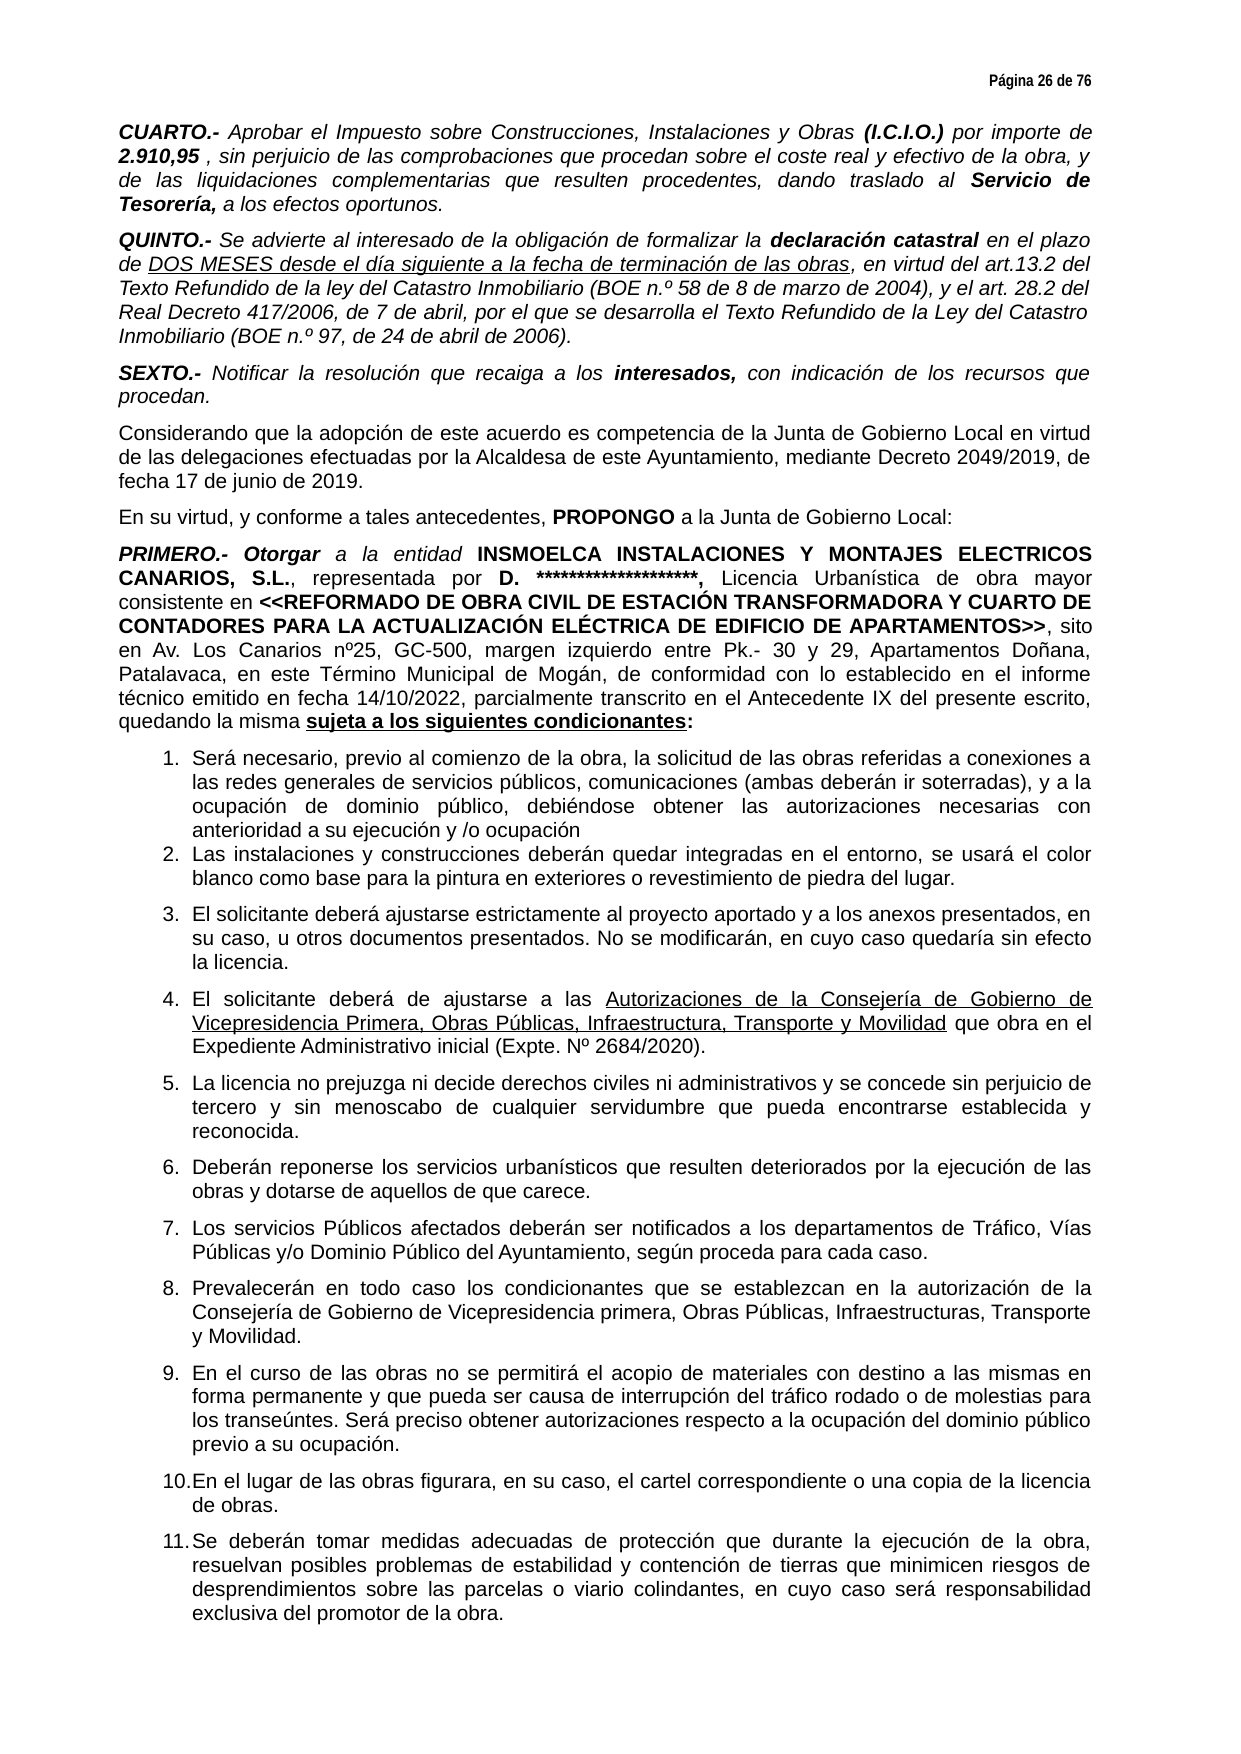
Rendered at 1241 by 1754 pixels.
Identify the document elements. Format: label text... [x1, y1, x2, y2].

list En el curso de las obras no se permitirá el acopio de materiales con destino a las mismas en forma permanente y que pueda ser causa de interrupción del tráfico rodado o de molestias para los transeúntes. Será preciso obtener autorizaciones respecto a la ocupación del dominio público previo a su ocupación. [162, 1360, 1092, 1456]
list Las instalaciones y construcciones deberán quedar integradas en el entorno, se usará el color blanco como base para la pintura en exteriores o revestimiento de piedra del lugar. [162, 842, 1092, 889]
list La licencia no prejuzga ni decide derechos civiles ni administrativos y se concede sin perjuicio de tercero y sin menoscabo de cualquier servidumbre que pueda encontrarse establecida y reconocida. [162, 1071, 1092, 1143]
list Prevalecerán en todo caso los condicionantes que se establezcan en la autorización de la Consejería de Gobierno de Vicepresidencia primera, Obras Públicas, Infraestructuras, Transporte y Movilidad. [162, 1276, 1092, 1348]
list El solicitante deberá de ajustarse a las Autorizaciones de la Consejería de Gobierno de Vicepresidencia Primera, Obras Públicas, Infraestructura, Transporte y Movilidad que obra en el Expediente Administrativo inicial (Expte. Nº 2684/2020). [162, 986, 1092, 1058]
list En el lugar de las obras figurara, en su caso, el cartel correspondiente o una copia de la licencia de obras. [162, 1469, 1092, 1517]
text En su virtud, y conforme a tales antecedentes, PROPONGO a la Junta de Gobierno Local: [118, 505, 1092, 529]
list Será necesario, previo al comienzo de la obra, la solicitud de las obras referidas a conexiones a las redes generales de servicios públicos, comunicaciones (ambas deberán ir soterradas), y a la ocupación de dominio público, debiéndose obtener las autorizaciones necesarias con anterioridad a su ejecución y /o ocupación [162, 746, 1092, 842]
text PRIMERO.- Otorgar a la entidad INSMOELCA INSTALACIONES Y MONTAJES ELECTRICOS CANARIOS, S.L., representada por D. ********************, Licencia Urbanística de obra mayor consistente en <<REFORMADO DE OBRA CIVIL DE ESTACIÓN TRANSFORMADORA Y CUARTO DE CONTADORES PARA LA ACTUALIZACIÓN ELÉCTRICA DE EDIFICIO DE APARTAMENTOS>>, sito en Av. Los Canarios nº25, GC-500, margen izquierdo entre Pk.- 30 y 29, Apartamentos Doñana, Patalavaca, en este Término Municipal de Mogán, de conformidad con lo establecido en el informe técnico emitido en fecha 14/10/2022, parcialmente transcrito en el Antecedente IX del presente escrito, quedando la misma sujeta a los siguientes condicionantes: [118, 542, 1092, 733]
list Se deberán tomar medidas adecuadas de protección que durante la ejecución de la obra, resuelvan posibles problemas de estabilidad y contención de tierras que minimicen riesgos de desprendimientos sobre las parcelas o viario colindantes, en cuyo caso será responsabilidad exclusiva del promotor de la obra. [162, 1529, 1092, 1625]
text SEXTO.- Notificar la resolución que recaiga a los interesados, con indicación de los recursos que procedan. [118, 360, 1092, 408]
text QUINTO.- Se advierte al interesado de la obligación de formalizar la declaración catastral en el plazo de DOS MESES desde el día siguiente a la fecha de terminación de las obras, en virtud del art.13.2 del Texto Refundido de la ley del Catastro Inmobiliario (BOE n.º 58 de 8 de marzo de 2004), y el art. 28.2 del Real Decreto 417/2006, de 7 de abril, por el que se desarrolla el Texto Refundido de la Ley del Catastro Inmobiliario (BOE n.º 97, de 24 de abril de 2006). [118, 228, 1092, 348]
list Los servicios Públicos afectados deberán ser notificados a los departamentos de Tráfico, Vías Públicas y/o Dominio Público del Ayuntamiento, según proceda para cada caso. [162, 1216, 1092, 1263]
text CUARTO.- Aprobar el Impuesto sobre Construcciones, Instalaciones y Obras (I.C.I.O.) por importe de 2.910,95 , sin perjuicio de las comprobaciones que procedan sobre el coste real y efectivo de la obra, y de las liquidaciones complementarias que resulten procedentes, dando traslado al Servicio de Tesorería, a los efectos oportunos. [118, 120, 1092, 216]
text Considerando que la adopción de este acuerdo es competencia de la Junta de Gobierno Local en virtud de las delegaciones efectuadas por la Alcaldesa de este Ayuntamiento, mediante Decreto 2049/2019, de fecha 17 de junio de 2019. [118, 421, 1092, 493]
list Deberán reponerse los servicios urbanísticos que resulten deteriorados por la ejecución de las obras y dotarse de aquellos de que carece. [162, 1155, 1092, 1203]
list El solicitante deberá ajustarse estrictamente al proyecto aportado y a los anexos presentados, en su caso, u otros documentos presentados. No se modificarán, en cuyo caso quedaría sin efecto la licencia. [162, 902, 1092, 974]
